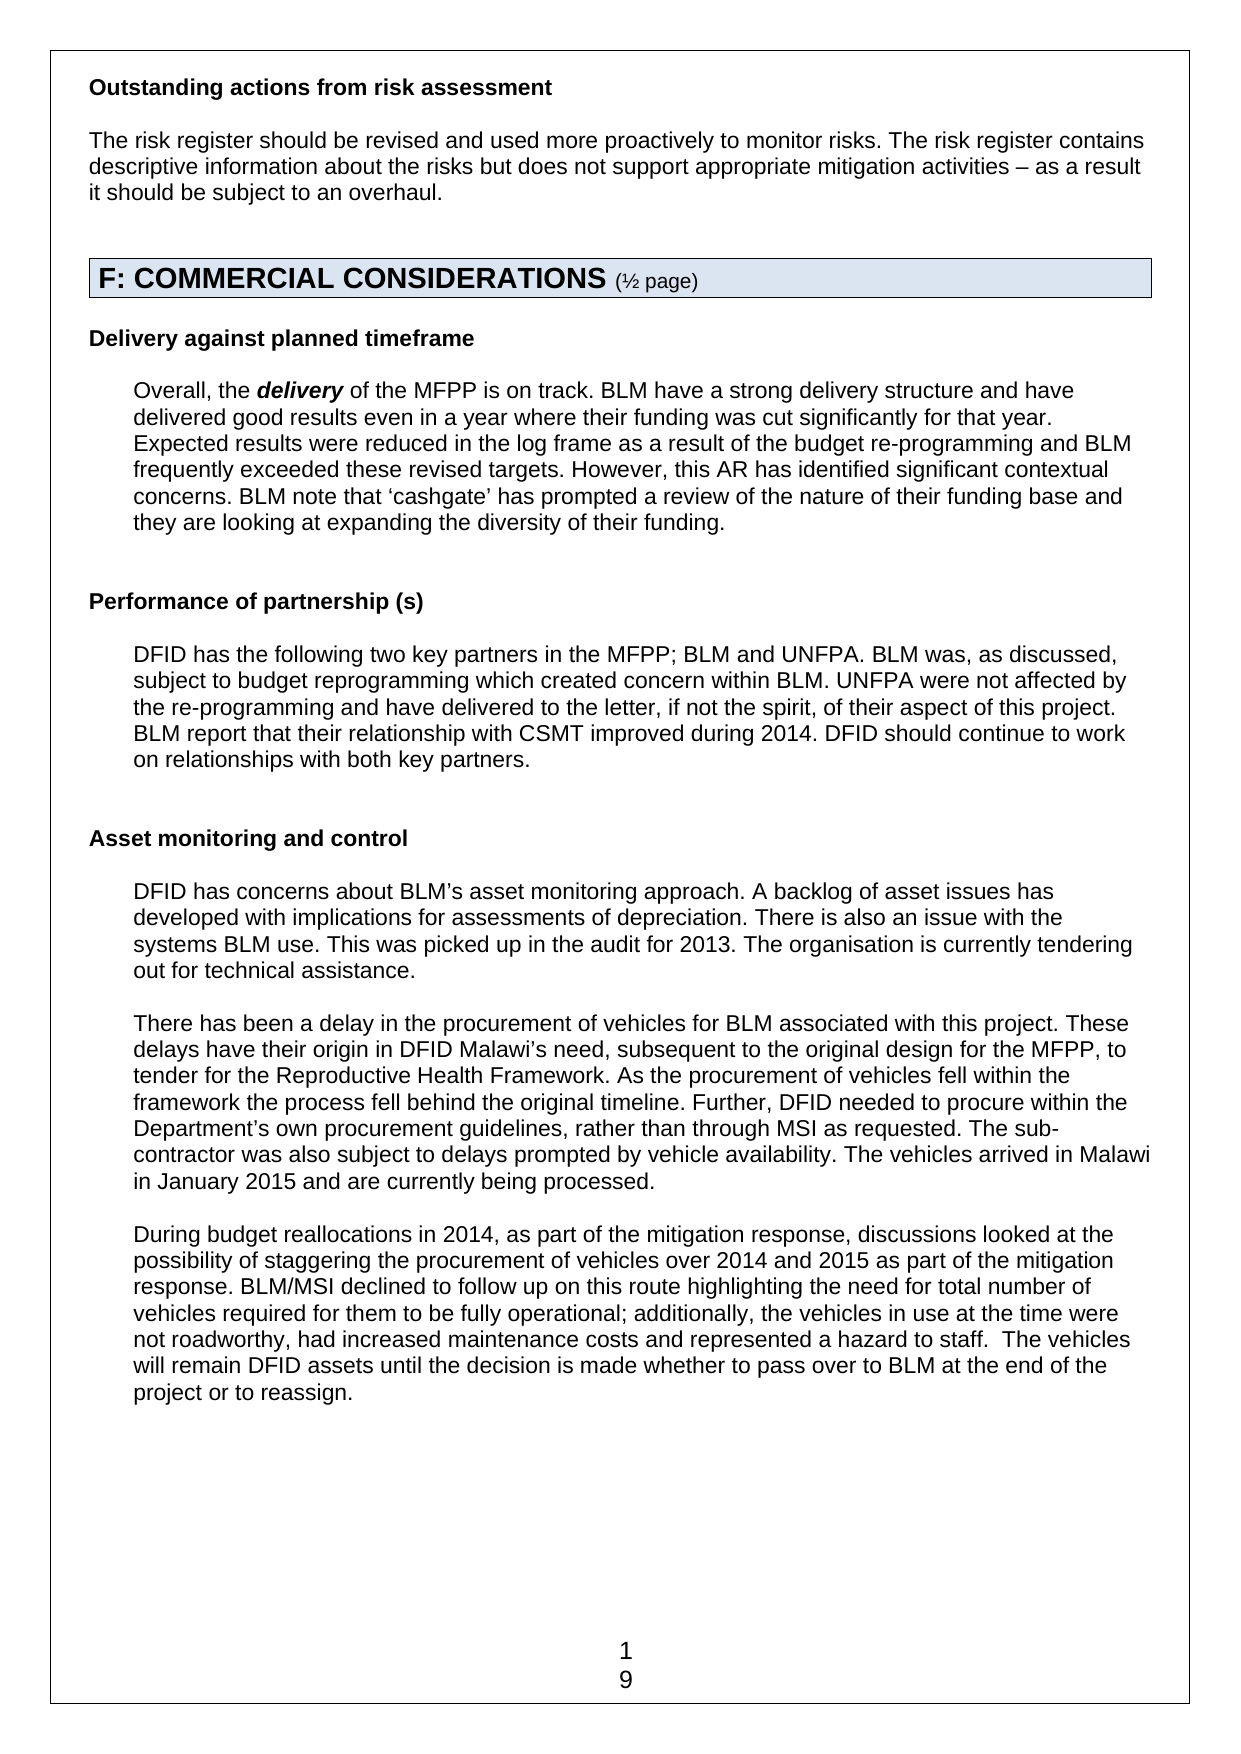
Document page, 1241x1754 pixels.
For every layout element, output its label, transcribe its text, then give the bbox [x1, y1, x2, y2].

text The risk register should be revised and used more proactively to monitor risks. The risk register contains descriptive information about the risks but does not support appropriate mitigation activities – as a result it should be subject to an overhaul. [89, 127, 1152, 206]
list Overall, the delivery of the MFPP is on track. BLM have a strong delivery structure and have delivered good results even in a year where their funding was cut significantly for that year. Expected results were reduced in the log frame as a result of the budget re-programming and BLM frequently exceeded these revised targets. However, this AR has identified significant contextual concerns. BLM note that ‘cashgate’ has prompted a review of the nature of their funding base and they are looking at expanding the diversity of their funding. [133, 377, 1152, 535]
list DFID has the following two key partners in the MFPP; BLM and UNFPA. BLM was, as discussed, subject to budget reprogramming which created concern within BLM. UNFPA were not affected by the re-programming and have delivered to the letter, if not the spirit, of their aspect of this project. BLM report that their relationship with CSMT improved during 2014. DFID should continue to work on relationships with both key partners. [133, 641, 1152, 772]
text F: COMMERCIAL CONSIDERATIONS (½ page) [90, 259, 1151, 297]
text During budget reallocations in 2014, as part of the mitigation response, discussions looked at the possibility of staggering the procurement of vehicles over 2014 and 2015 as part of the mitigation response. BLM/MSI declined to follow up on this route highlighting the need for total number of vehicles required for them to be fully operational; additionally, the vehicles in use at the time were not roadworthy, had increased maintenance costs and represented a hazard to staff. The vehicles will remain DFID assets until the decision is made whether to pass over to BLM at the end of the project or to reassign. [133, 1221, 1152, 1405]
text Outstanding actions from risk assessment [89, 74, 1152, 100]
text DFID has concerns about BLM’s asset monitoring approach. A backlog of asset issues has developed with implications for assessments of depreciation. There is also an issue with the systems BLM use. This was picked up in the audit for 2013. The organisation is currently tendering out for technical assistance. [133, 878, 1152, 983]
text Asset monitoring and control [89, 825, 1152, 852]
text There has been a delay in the procurement of vehicles for BLM associated with this project. These delays have their origin in DFID Malawi’s need, subsequent to the original design for the MFPP, to tender for the Reproductive Health Framework. As the procurement of vehicles fell within the framework the process fell behind the original timeline. Further, DFID needed to procure within the Department’s own procurement guidelines, rather than through MSI as requested. The sub-contractor was also subject to delays prompted by vehicle availability. The vehicles arrived in Malawi in January 2015 and are currently being processed. [133, 1010, 1152, 1194]
text Performance of partnership (s) [89, 588, 1152, 614]
text Delivery against planned timeframe [89, 324, 1152, 351]
